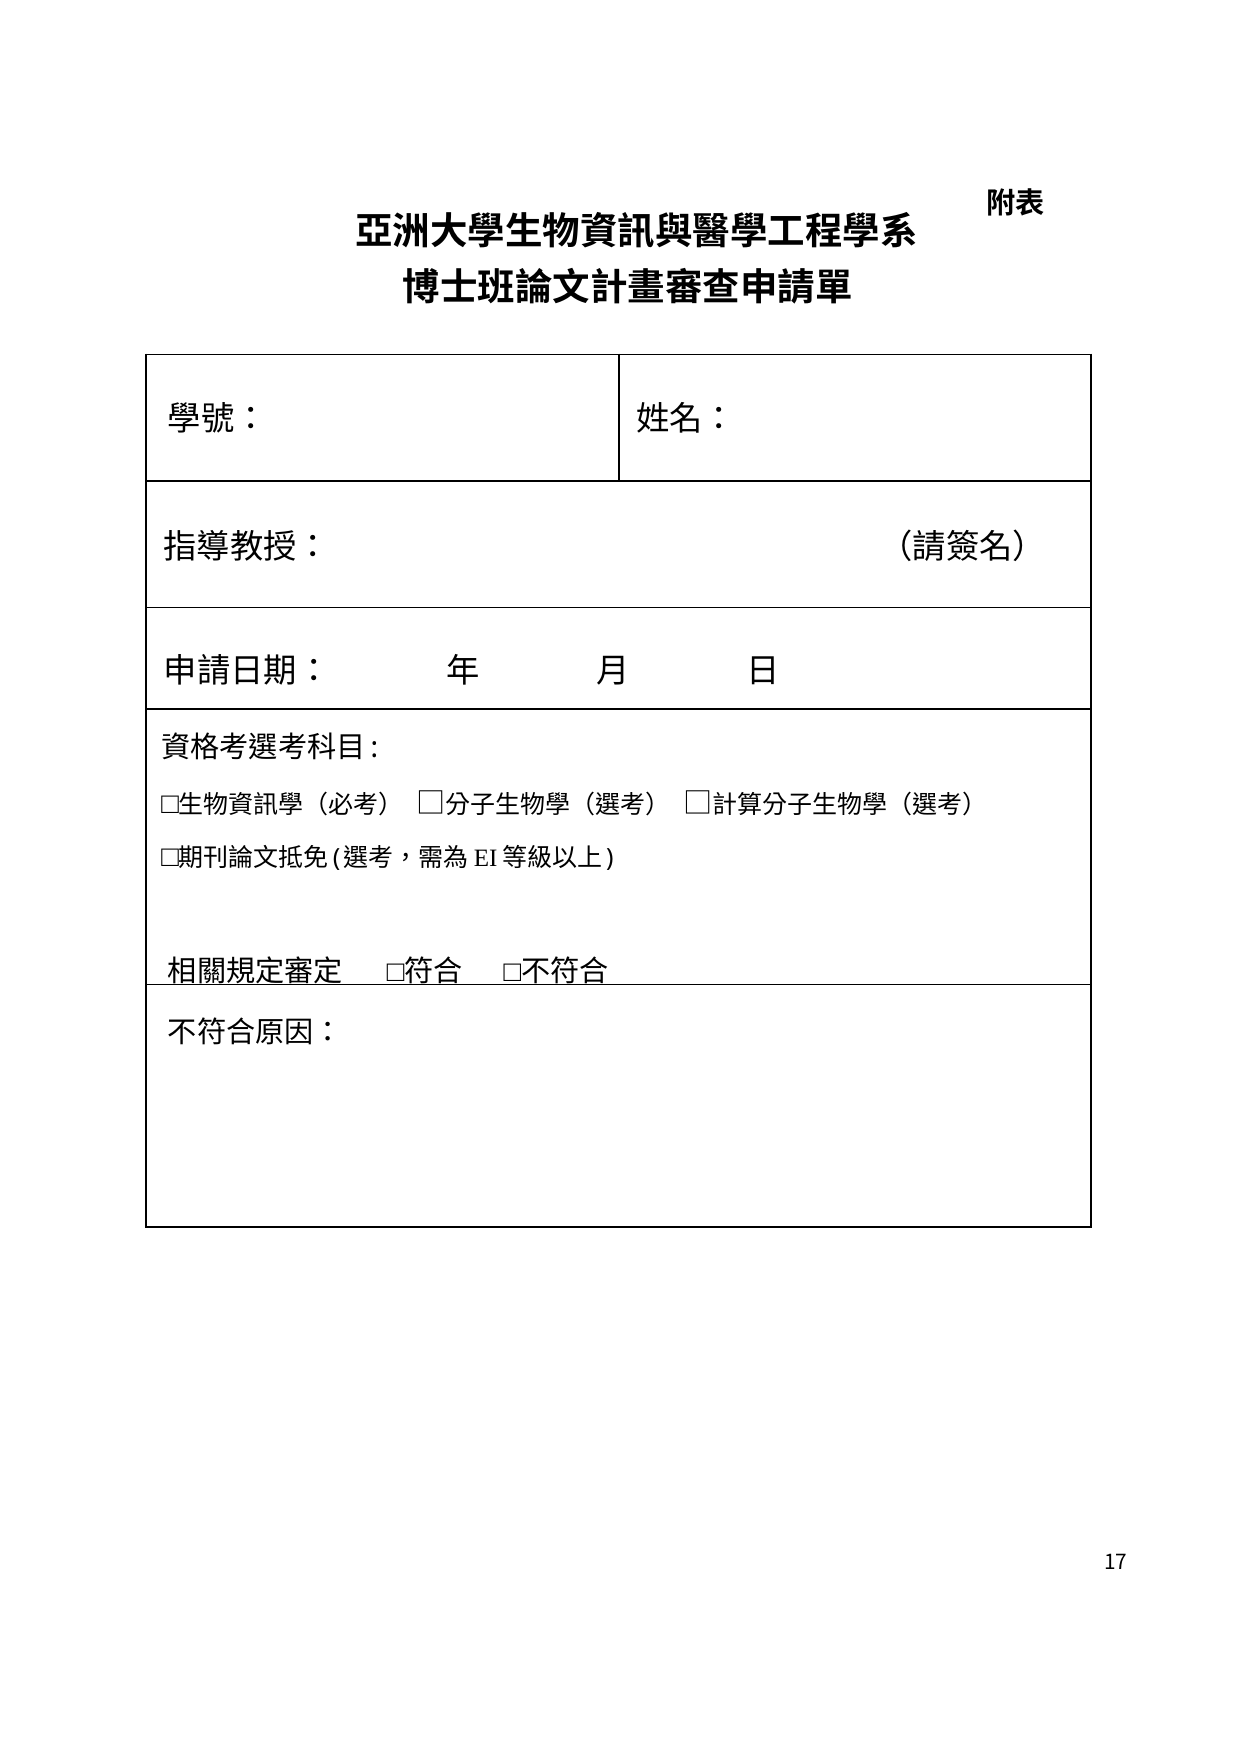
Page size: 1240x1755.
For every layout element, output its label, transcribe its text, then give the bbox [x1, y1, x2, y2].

table_cell 指導教授： （請簽名） [147, 482, 1090, 606]
table_header 姓名： [620, 355, 1090, 480]
table_cell 資格考選考科目: □生物資訊學（必考） □分子生物學（選考） □計算分子生物學（選考） □期刊論文抵免(選考，需為EI等級以上) 相關規定審定 □符合 □不符合 [147, 710, 1090, 984]
text 博士班論文計畫審查申請單 [127, 255, 1128, 312]
table_cell 申請日期： 年 月 日 [147, 608, 1090, 708]
table_cell 不符合原因： [147, 985, 1090, 1226]
table_header 學號： [147, 355, 618, 480]
text 亞洲大學生物資訊與醫學工程學系 附表 [257, 179, 1097, 255]
